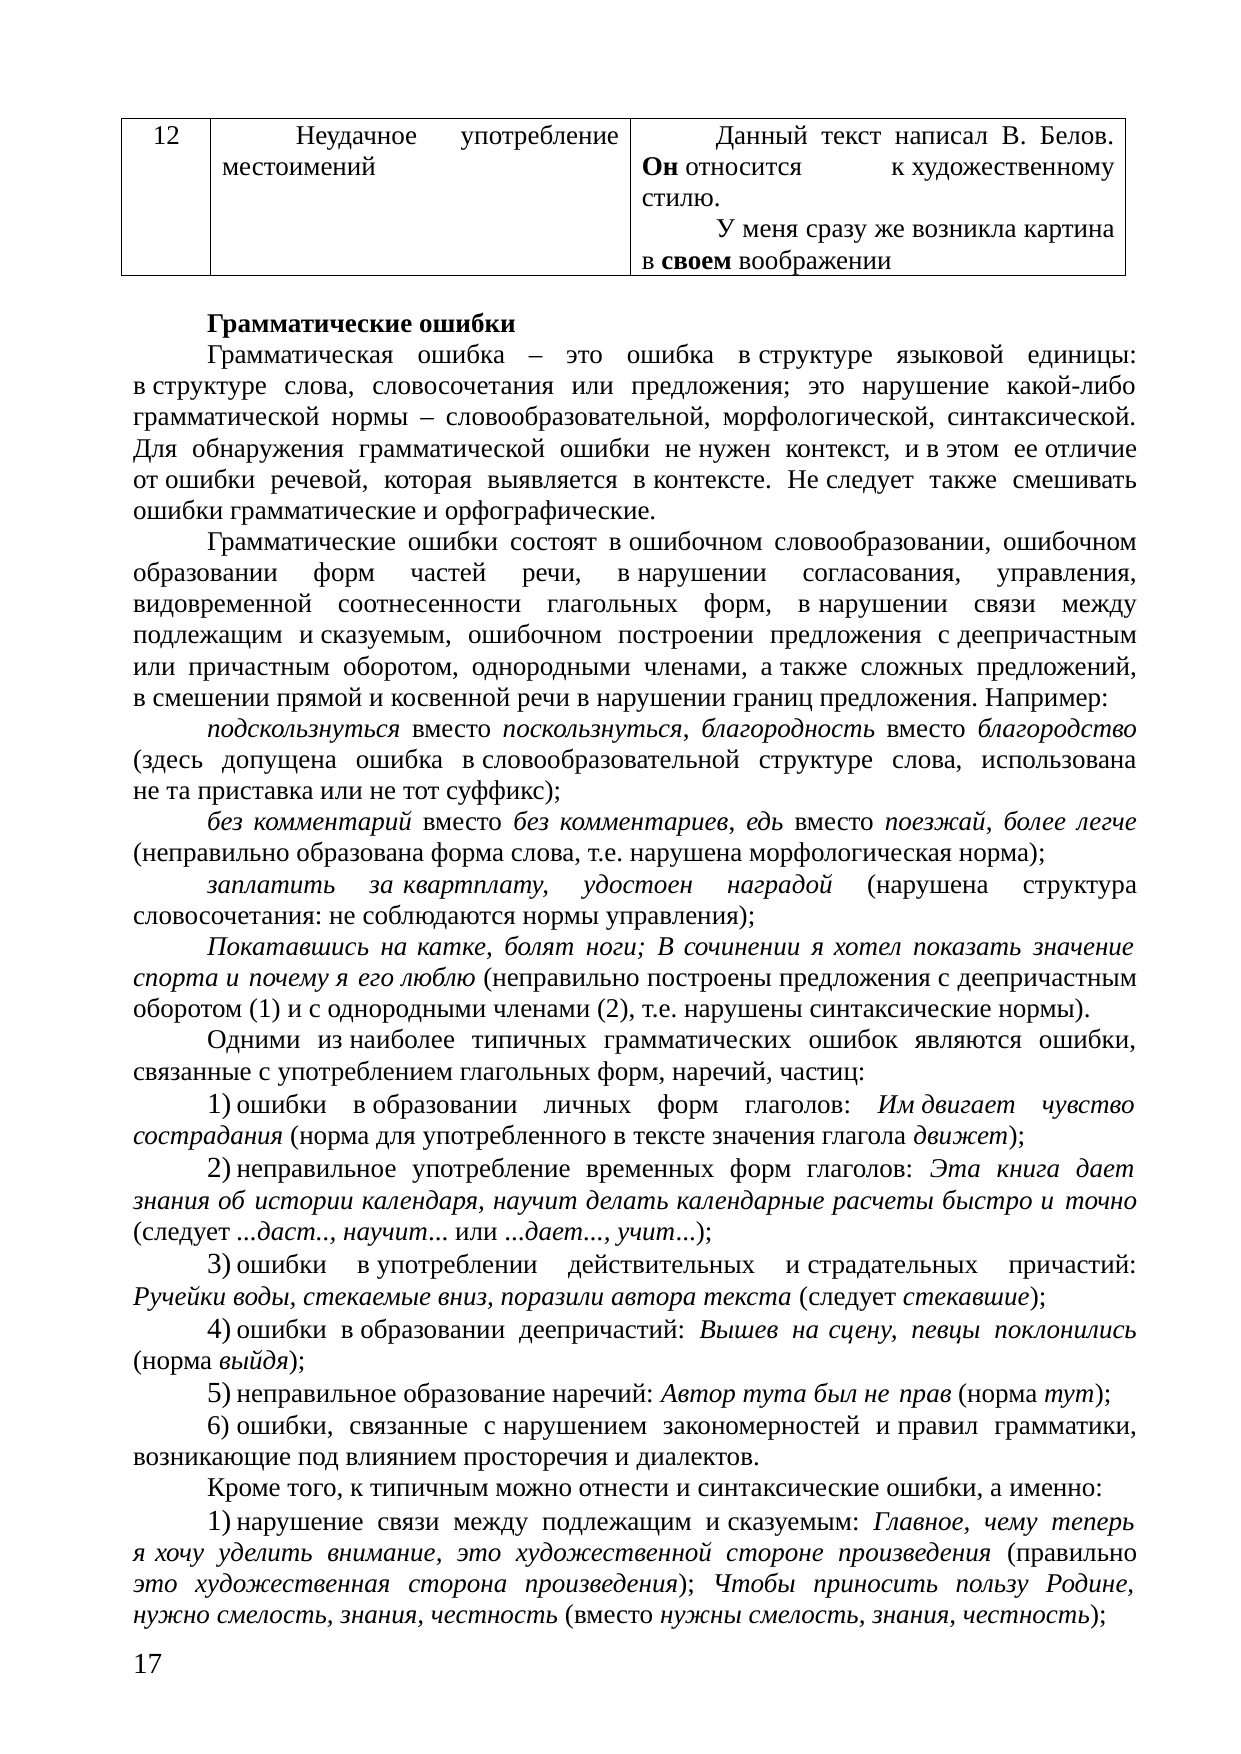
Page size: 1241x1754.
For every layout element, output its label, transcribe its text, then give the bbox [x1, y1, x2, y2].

text Кроме того, к типичным можно отнести и синтаксические ошибки, а именно: [133, 1471, 1137, 1503]
text Грамматическая ошибка – это ошибка в структуре языковой единицы: в структуре слова, словосочетания или предложения; это нарушение какой-либо грамматической нормы – словообразовательной, морфологической, синтаксической. Для обнаружения грамматической ошибки не нужен контекст, и в этом ее отличие от ошибки речевой, которая выявляется в контексте. Не следует также смешивать ошибки грамматические и орфографические. [133, 338, 1137, 525]
list ошибки в образовании личных форм глаголов: Им двигает чувство сострадания (норма для употребленного в тексте значения глагола движет); [133, 1086, 1137, 1150]
list ошибки в употреблении действительных и страдательных причастий: Ручейки воды, стекаемые вниз, поразили автора текста (следует стекавшие); [133, 1246, 1137, 1311]
table_cell Неудачное употребление местоимений [211, 119, 630, 275]
table_cell 12 [122, 119, 210, 275]
list нарушение связи между подлежащим и сказуемым: Главное, чему теперь я хочу уделить внимание, это художественной стороне произведения (правильно это художественная сторона произведения); Чтобы приносить пользу Родине, нужно смелость, знания, честность (вместо нужны смелость, знания, честность); [133, 1503, 1137, 1629]
text Одними из наиболее типичных грамматических ошибок являются ошибки, связанные с употреблением глагольных форм, наречий, частиц: [133, 1023, 1137, 1086]
list неправильное образование наречий: Автор тута был не прав (норма тут); [133, 1376, 1137, 1409]
list неправильное употребление временных форм глаголов: Эта книга дает знания об истории календаря, научит делать календарные расчеты быстро и точно (следует ...даст.., научит... или ...дает..., учит...); [133, 1150, 1137, 1246]
list ошибки в образовании деепричастий: Вышев на сцену, певцы поклонились (норма выйдя); [133, 1311, 1137, 1376]
text Грамматические ошибки [133, 307, 1137, 338]
text заплатить за квартплату, удостоен наградой (нарушена структура словосочетания: не соблюдаются нормы управления); [133, 868, 1137, 930]
list ошибки, связанные с нарушением закономерностей и правил грамматики, возникающие под влиянием просторечия и диалектов. [133, 1409, 1137, 1471]
text Грамматические ошибки состоят в ошибочном словообразовании, ошибочном образовании форм частей речи, в нарушении согласования, управления, видовременной соотнесенности глагольных форм, в нарушении связи между подлежащим и сказуемым, ошибочном построении предложения с деепричастным или причастным оборотом, однородными членами, а также сложных предложений, в смешении прямой и косвенной речи в нарушении границ предложения. Например: [133, 525, 1137, 712]
text без комментарий вместо без комментариев, едь вместо поезжай, более легче (неправильно образована форма слова, т.е. нарушена морфологическая норма); [133, 805, 1137, 868]
text подскользнуться вместо поскользнуться, благородность вместо благородство (здесь допущена ошибка в словообразовательной структуре слова, использована не та приставка или не тот суффикс); [133, 712, 1137, 805]
text Покатавшись на катке, болят ноги; В сочинении я хотел показать значение спорта и почему я его люблю (неправильно построены предложения с деепричастным оборотом (1) и с однородными членами (2), т.е. нарушены синтаксические нормы). [133, 930, 1137, 1023]
table_cell Данный текст написал В. Белов. Он относится к художественному стилю. У меня сразу же возникла картина в своем воображении [631, 119, 1125, 275]
